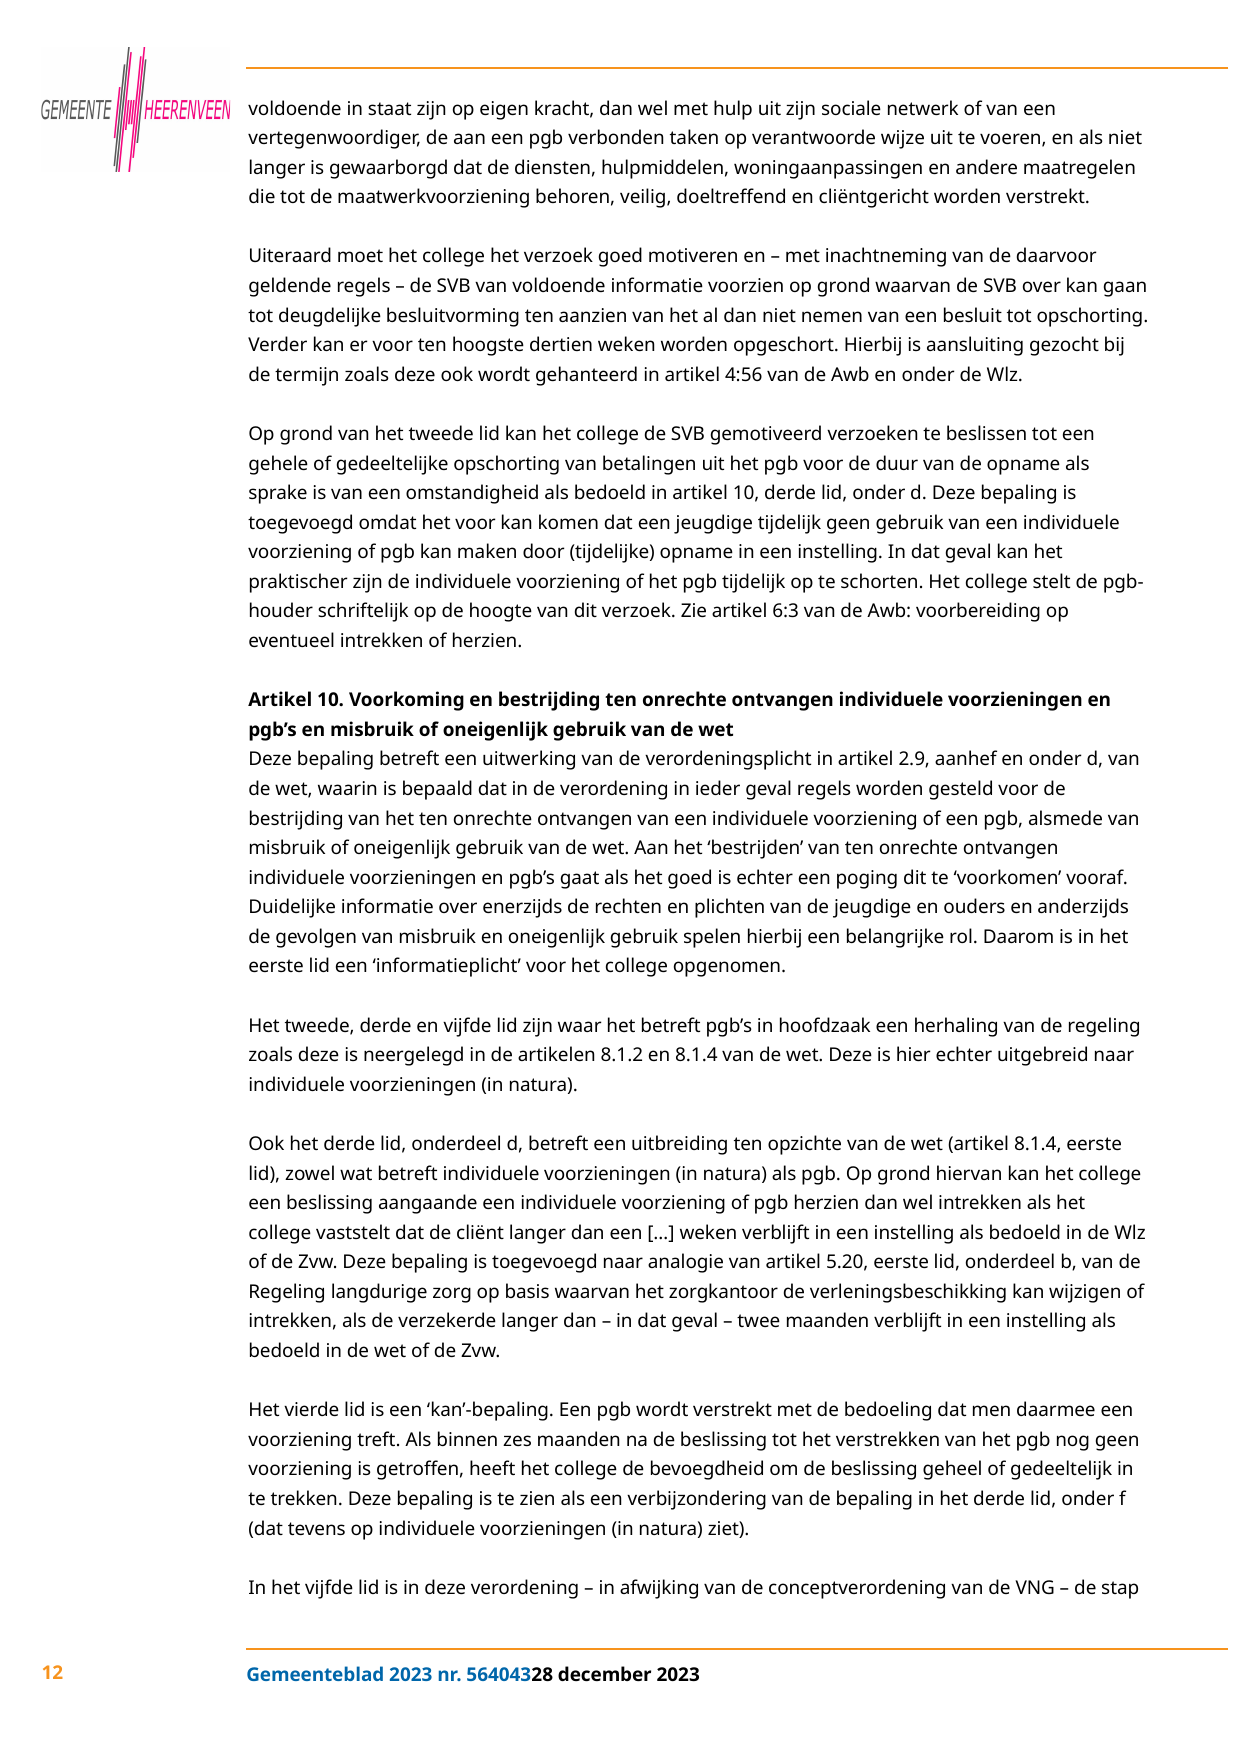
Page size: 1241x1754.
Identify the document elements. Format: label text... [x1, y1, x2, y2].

text Artikel 10. Voorkoming en bestrijding ten onrechte ontvangen individuele voorzieningen en pgb’s en misbruik of oneigenlijk gebruik van de wet [248, 686, 1152, 742]
text Deze bepaling betreft een uitwerking van de verordeningsplicht in artikel 2.9, aanhef en onder d, van de wet, waarin is bepaald dat in de verordening in ieder geval regels worden gesteld voor de bestrijding van het ten onrechte ontvangen van een individuele voorziening of een pgb, alsmede van misbruik of oneigenlijk gebruik van de wet. Aan het ‘bestrijden’ van ten onrechte ontvangen individuele voorzieningen en pgb’s gaat als het goed is echter een poging dit te ‘voorkomen’ vooraf. Duidelijke informatie over enerzijds de rechten en plichten van de jeugdige en ouders en anderzijds de gevolgen van misbruik en oneigenlijk gebruik spelen hierbij een belangrijke rol. Daarom is in het eerste lid een ‘informatieplicht’ voor het college opgenomen. [248, 746, 1152, 978]
text Ook het derde lid, onderdeel d, betreft een uitbreiding ten opzichte van de wet (artikel 8.1.4, eerste lid), zowel wat betreft individuele voorzieningen (in natura) als pgb. Op grond hiervan kan het college een beslissing aangaande een individuele voorziening of pgb herzien dan wel intrekken als het college vaststelt dat de cliënt langer dan een […] weken verblijft in een instelling als bedoeld in de Wlz of de Zvw. Deze bepaling is toegevoegd naar analogie van artikel 5.20, eerste lid, onderdeel b, van de Regeling langdurige zorg op basis waarvan het zorgkantoor de verleningsbeschikking kan wijzigen of intrekken, als de verzekerde langer dan – in dat geval – twee maanden verblijft in een instelling als bedoeld in de wet of de Zvw. [248, 1130, 1152, 1363]
picture [41, 47, 231, 172]
text Het tweede, derde en vijfde lid zijn waar het betreft pgb’s in hoofdzaak een herhaling van de regeling zoals deze is neergelegd in de artikelen 8.1.2 en 8.1.4 van de wet. Deze is hier echter uitgebreid naar individuele voorzieningen (in natura). [248, 1012, 1152, 1097]
text Op grond van het tweede lid kan het college de SVB gemotiveerd verzoeken te beslissen tot een gehele of gedeeltelijke opschorting van betalingen uit het pgb voor de duur van de opname als sprake is van een omstandigheid als bedoeld in artikel 10, derde lid, onder d. Deze bepaling is toegevoegd omdat het voor kan komen dat een jeugdige tijdelijk geen gebruik van een individuele voorziening of pgb kan maken door (tijdelijke) opname in een instelling. In dat geval kan het praktischer zijn de individuele voorziening of het pgb tijdelijk op te schorten. Het college stelt de pgb-houder schriftelijk op de hoogte van dit verzoek. Zie artikel 6:3 van de Awb: voorbereiding op eventueel intrekken of herzien. [248, 420, 1152, 653]
text Verder kan er voor ten hoogste dertien weken worden opgeschort. Hierbij is aansluiting gezocht bij de termijn zoals deze ook wordt gehanteerd in artikel 4:56 van de Awb en onder de Wlz. [248, 331, 1152, 387]
text voldoende in staat zijn op eigen kracht, dan wel met hulp uit zijn sociale netwerk of van een vertegenwoordiger, de aan een pgb verbonden taken op verantwoorde wijze uit te voeren, en als niet langer is gewaarborgd dat de diensten, hulpmiddelen, woningaanpassingen en andere maatregelen die tot de maatwerkvoorziening behoren, veilig, doeltreffend en cliëntgericht worden verstrekt. [248, 95, 1152, 209]
text Uiteraard moet het college het verzoek goed motiveren en – met inachtneming van de daarvoor geldende regels – de SVB van voldoende informatie voorzien op grond waarvan de SVB over kan gaan tot deugdelijke besluitvorming ten aanzien van het al dan niet nemen van een besluit tot opschorting. [248, 243, 1152, 328]
text In het vijfde lid is in deze verordening – in afwijking van de conceptverordening van de VNG – de stap [248, 1574, 1152, 1600]
text Het vierde lid is een ‘kan’-bepaling. Een pgb wordt verstrekt met de bedoeling dat men daarmee een voorziening treft. Als binnen zes maanden na de beslissing tot het verstrekken van het pgb nog geen voorziening is getroffen, heeft het college de bevoegdheid om de beslissing geheel of gedeeltelijk in te trekken. Deze bepaling is te zien als een verbijzondering van de bepaling in het derde lid, onder f (dat tevens op individuele voorzieningen (in natura) ziet). [248, 1396, 1152, 1541]
